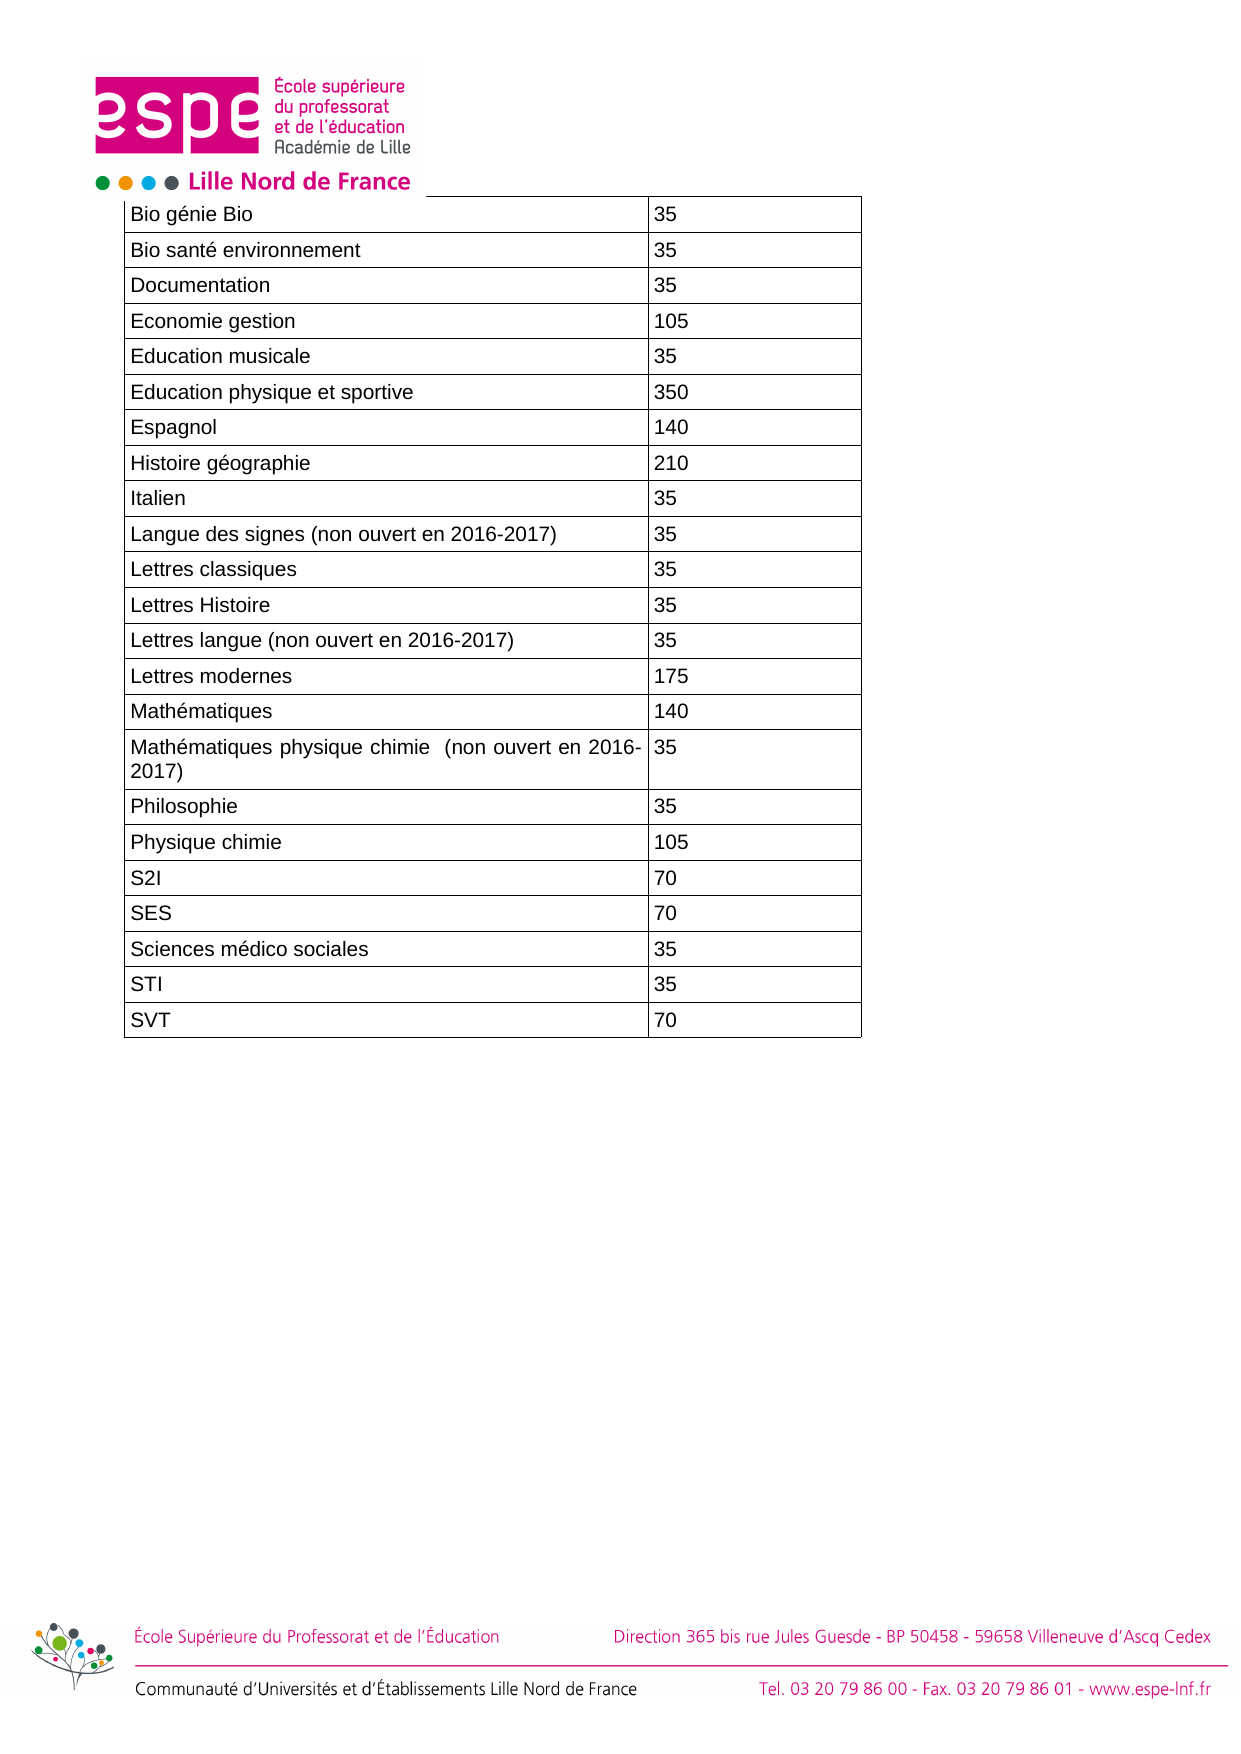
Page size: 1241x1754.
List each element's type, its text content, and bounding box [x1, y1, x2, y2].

table_cell 35 [649, 730, 861, 788]
table_cell 35 [649, 517, 861, 551]
picture [79, 60, 427, 201]
table_cell Lettres langue (non ouvert en 2016-2017) [125, 624, 648, 658]
table_cell 350 [649, 375, 861, 409]
table_cell 35 [649, 790, 861, 824]
table_cell Lettres Histoire [125, 588, 648, 622]
table_cell STI [125, 967, 648, 1002]
table_cell Education physique et sportive [125, 375, 648, 409]
table_cell 35 [649, 967, 861, 1002]
table_cell 35 [649, 268, 861, 303]
table_cell 35 [649, 339, 861, 374]
table_cell 105 [649, 304, 861, 338]
table_cell S2I [125, 861, 648, 895]
table_cell Mathématiques physique chimie (non ouvert en 2016-2017) [125, 730, 648, 788]
table_cell SES [125, 896, 648, 931]
table_cell 140 [649, 695, 861, 729]
table_cell SVT [125, 1003, 648, 1037]
table_cell Economie gestion [125, 304, 648, 338]
table_cell 35 [649, 624, 861, 658]
table_cell Langue des signes (non ouvert en 2016-2017) [125, 517, 648, 551]
table_cell Physique chimie [125, 825, 648, 859]
table_cell 70 [649, 1003, 861, 1037]
table_cell Mathématiques [125, 695, 648, 729]
table_cell 35 [649, 233, 861, 267]
table_cell Lettres classiques [125, 552, 648, 587]
table_cell Education musicale [125, 339, 648, 374]
table_cell Lettres modernes [125, 659, 648, 693]
table_cell 35 [649, 588, 861, 622]
table_cell Philosophie [125, 790, 648, 824]
table_cell Documentation [125, 268, 648, 303]
table_cell Bio génie Bio [125, 197, 648, 232]
table_cell 175 [649, 659, 861, 693]
table_cell Italien [125, 481, 648, 516]
picture [0, 1623, 1240, 1699]
table_cell 35 [649, 932, 861, 966]
table_cell 70 [649, 861, 861, 895]
table_cell 70 [649, 896, 861, 931]
table_cell 35 [649, 552, 861, 587]
table_cell 140 [649, 410, 861, 445]
table_cell Bio santé environnement [125, 233, 648, 267]
table_cell Histoire géographie [125, 446, 648, 480]
table_cell 35 [649, 481, 861, 516]
table_cell Sciences médico sociales [125, 932, 648, 966]
table_cell 105 [649, 825, 861, 859]
table_cell Espagnol [125, 410, 648, 445]
table_cell 210 [649, 446, 861, 480]
table_cell 35 [649, 197, 861, 232]
